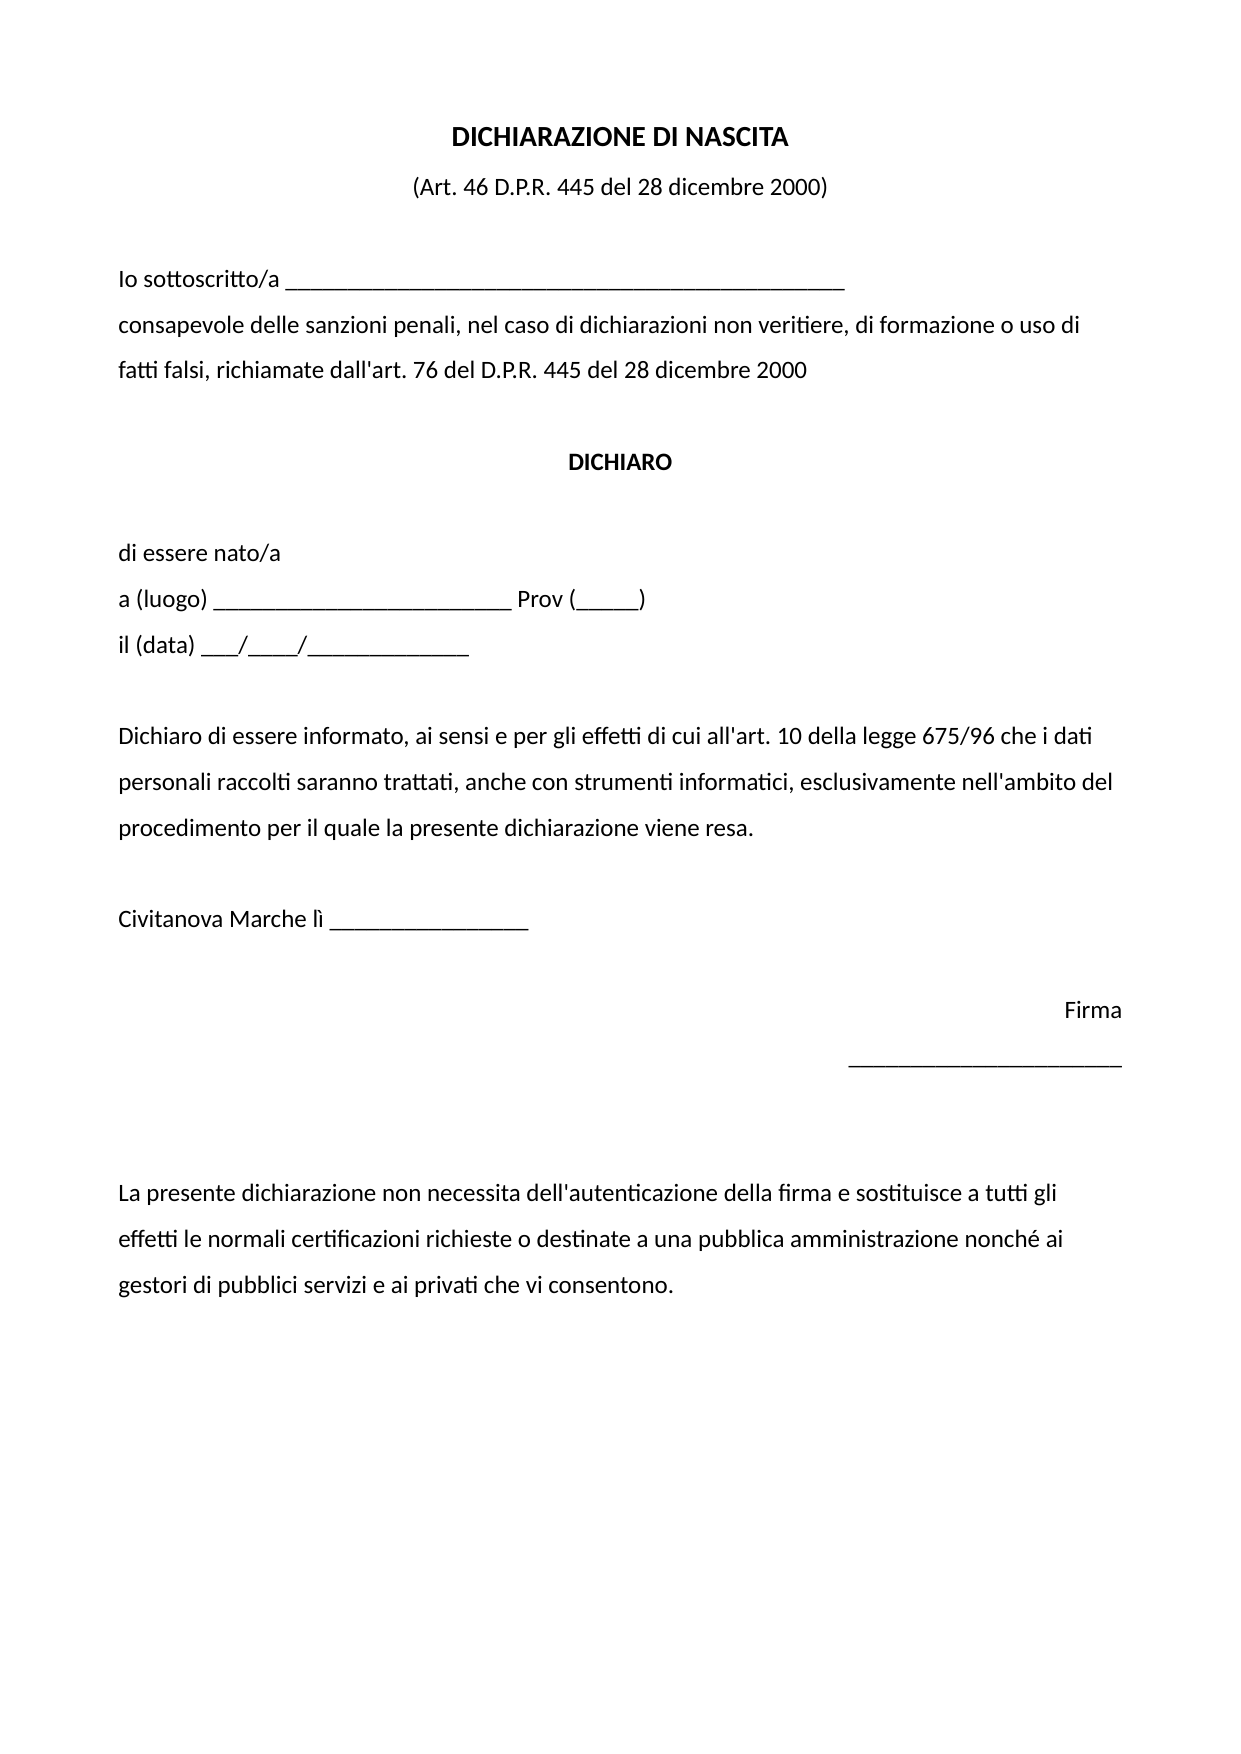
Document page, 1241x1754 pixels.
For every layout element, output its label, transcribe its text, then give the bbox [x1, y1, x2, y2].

text ______________________ [118, 1040, 1122, 1071]
text La presente dichiarazione non necessita dell'autenticazione della firma e sostituisce a tutti gli effetti le normali certificazioni richieste o destinate a una pubblica amministrazione nonché ai gestori di pubblici servizi e ai privati che vi consentono. [118, 1178, 1122, 1299]
text Io sottoscritto/a _____________________________________________ [118, 263, 1122, 293]
text DICHIARO [118, 446, 1122, 476]
text Firma [118, 995, 1122, 1025]
text il (data) ___/____/_____________ [118, 629, 1122, 659]
text (Art. 46 D.P.R. 445 del 28 dicembre 2000) [118, 172, 1122, 202]
text a (luogo) ________________________ Prov (_____) [118, 583, 1122, 614]
text Civitanova Marche lì ________________ [118, 903, 1122, 934]
text consapevole delle sanzioni penali, nel caso di dichiarazioni non veritiere, di formazione o uso di fatti falsi, richiamate dall'art. 76 del D.P.R. 445 del 28 dicembre 2000 [118, 309, 1122, 385]
text di essere nato/a [118, 537, 1122, 568]
text DICHIARAZIONE DI NASCITA [118, 118, 1122, 154]
text Dichiaro di essere informato, ai sensi e per gli effetti di cui all'art. 10 della legge 675/96 che i dati personali raccolti saranno trattati, anche con strumenti informatici, esclusivamente nell'ambito del procedimento per il quale la presente dichiarazione viene resa. [118, 720, 1122, 842]
